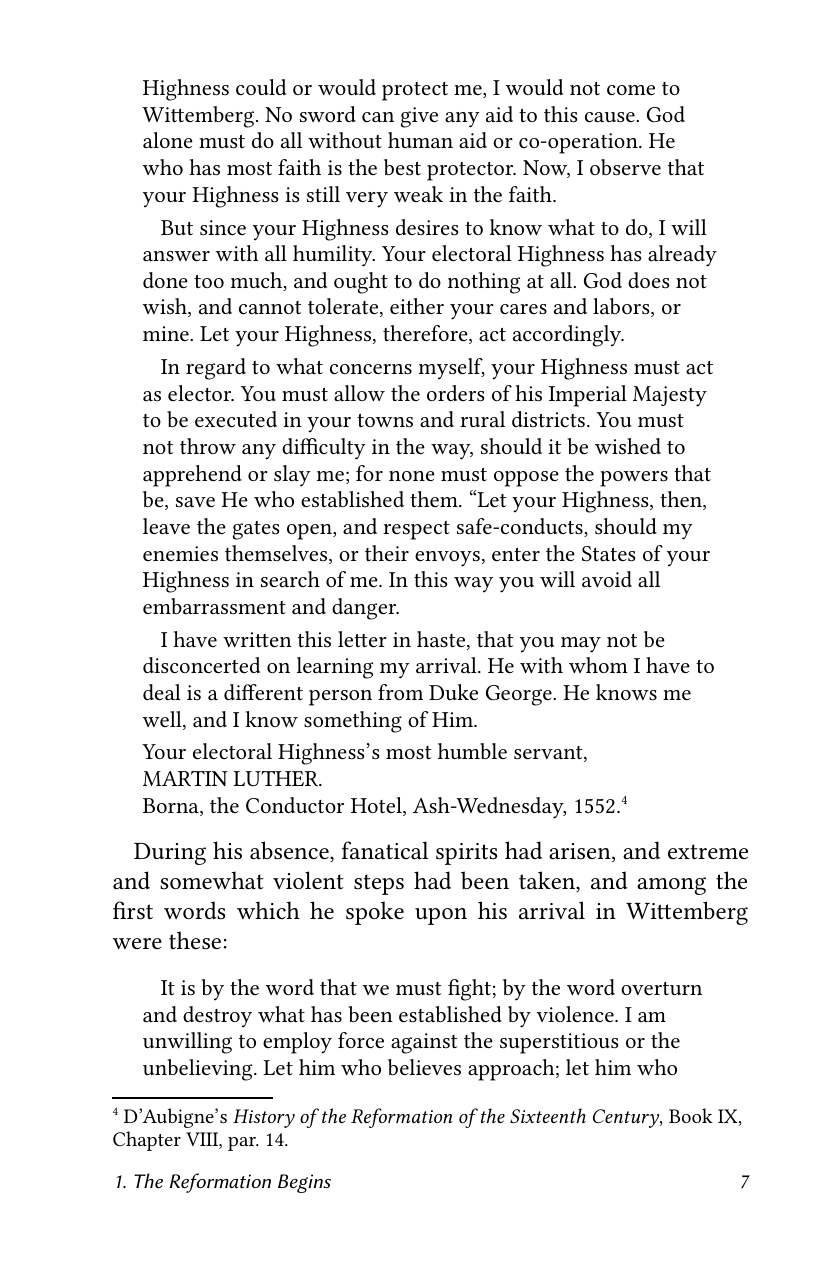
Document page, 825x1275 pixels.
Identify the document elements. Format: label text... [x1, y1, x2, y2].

text Highness could or would protect me, I would not come to Wittemberg. No sword can give any aid to this cause. God alone must do all without human aid or co-operation. He who has most faith is the best protector. Now, I observe that your Highness is still very weak in the faith. [142, 75, 720, 208]
text Your electoral Highness’s most humble servant, [142, 739, 720, 765]
text But since your Highness desires to know what to do, I will answer with all humility. Your electoral Highness has already done too much, and ought to do nothing at all. God does not wish, and cannot tolerate, either your cares and labors, or mine. Let your Highness, therefore, act accordingly. [142, 214, 720, 347]
text I have written this letter in haste, that you may not be disconcerted on learning my arrival. He with whom I have to deal is a different person from Duke George. He knows me well, and I know something of Him. [142, 626, 720, 733]
text MARTIN LUTHER. [142, 766, 720, 792]
text It is by the word that we must fight; by the word overturn and destroy what has been established by violence. I am unwilling to employ force against the superstitious or the unbelieving. Let him who believes approach; let him who [142, 975, 720, 1081]
text During his absence, fanatical spirits had arisen, and extreme and somewhat violent steps had been taken, and among the first words which he spoke upon his arrival in Wittemberg were these: [112, 837, 750, 955]
text In regard to what concerns myself, your Highness must act as elector. You must allow the orders of his Imperial Majesty to be executed in your towns and rural districts. You must not throw any difficulty in the way, should it be wished to apprehend or slay me; for none must oppose the powers that be, save He who established them. “Let your Highness, then, leave the gates open, and respect safe-conducts, should my enemies themselves, or their envoys, enter the States of your Highness in search of me. In this way you will avoid all embarrassment and danger. [142, 354, 720, 620]
text Borna, the Conductor Hotel, Ash-Wednesday, 1552. [142, 792, 720, 819]
text D’Aubigne’s History of the Reformation of the Sixteenth Century, Book IX, Chapter VIII, par. 14. [112, 1104, 750, 1152]
